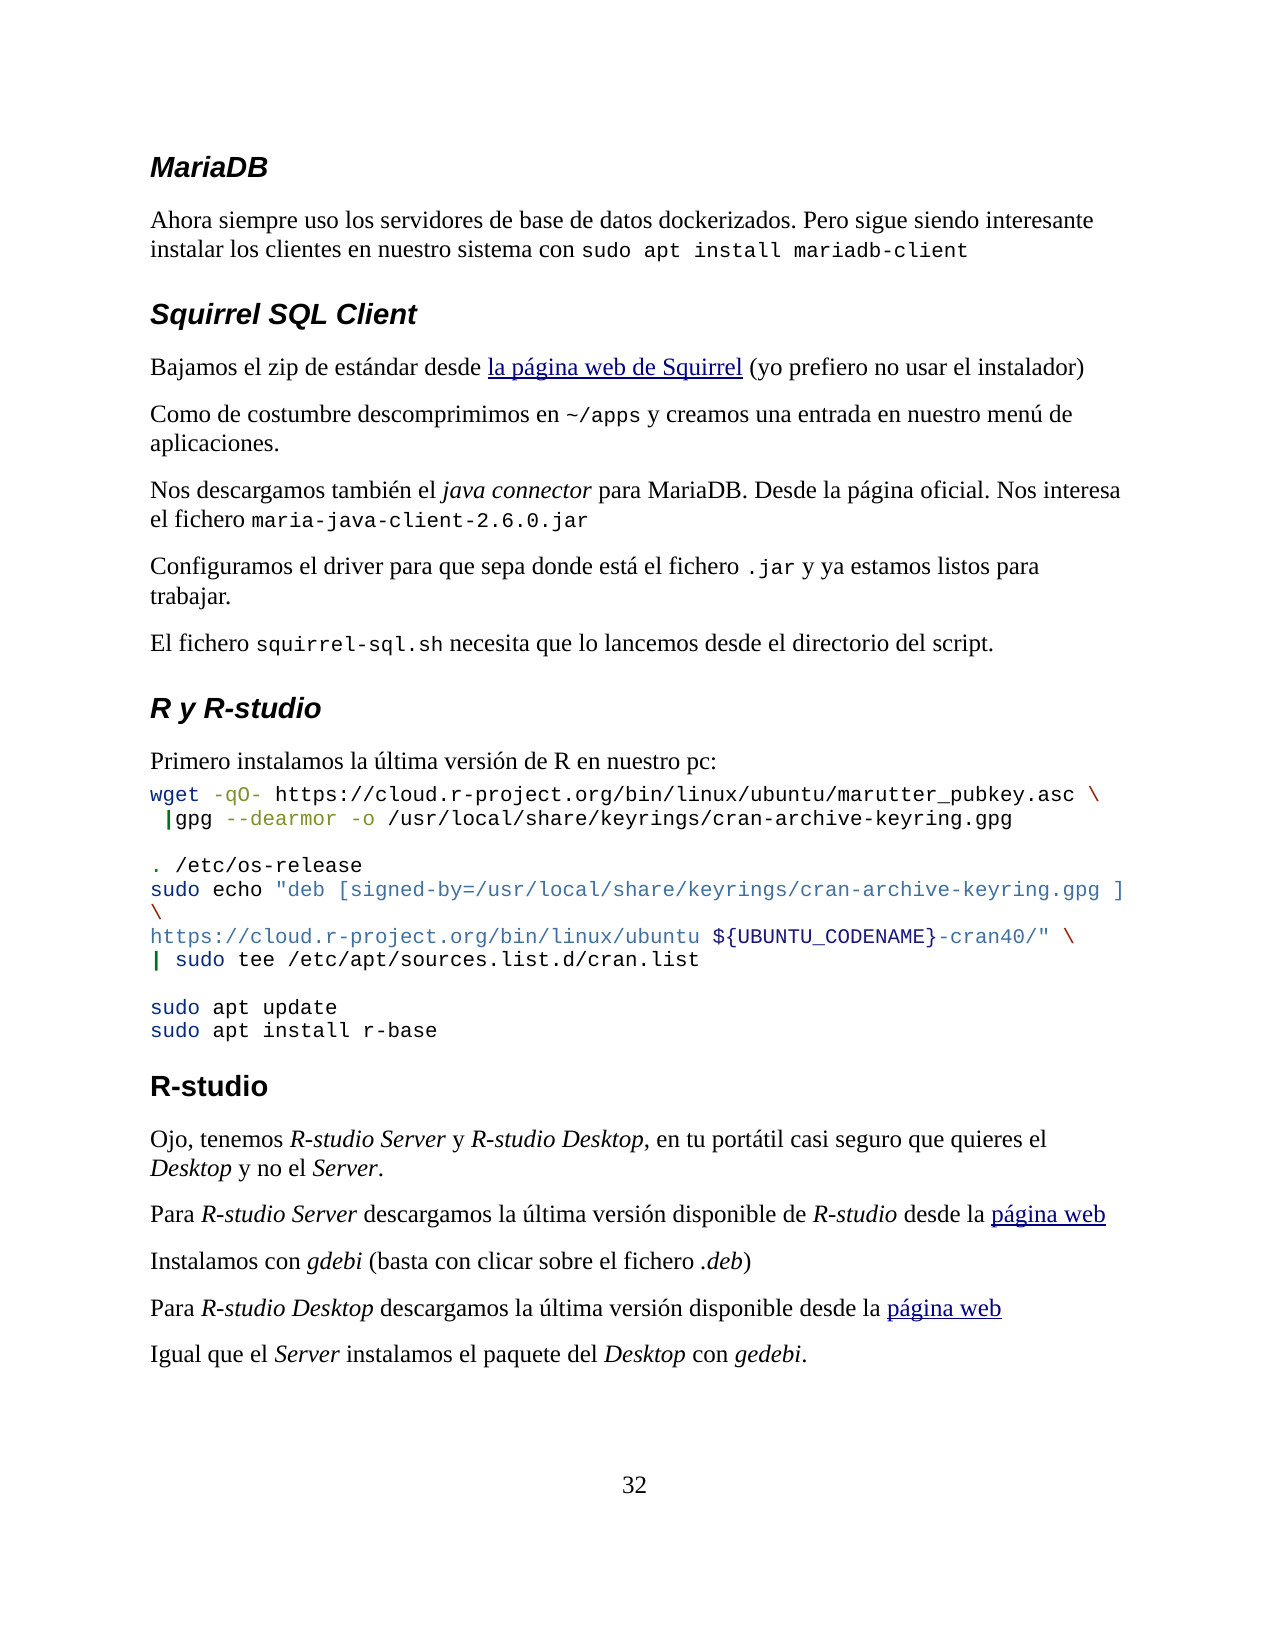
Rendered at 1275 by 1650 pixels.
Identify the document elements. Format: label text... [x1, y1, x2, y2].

text sudo apt update [150, 997, 1125, 1020]
text sudo echo "deb [signed-by=/usr/local/share/keyrings/cran-archive-keyring.gpg ] \ [150, 878, 1125, 926]
text Igual que el Server instalamos el paquete del Desktop con gedebi. [150, 1339, 1125, 1368]
text Bajamos el zip de estándar desde la página web de Squirrel (yo prefiero no usar el instalador) [150, 352, 1125, 381]
subtitle Squirrel SQL Client [150, 297, 1125, 331]
text |gpg --dearmor -o /usr/local/share/keyrings/cran-archive-keyring.gpg [150, 808, 1125, 831]
text https://cloud.r-project.org/bin/linux/ubuntu ${UBUNTU_CODENAME}-cran40/" \ [150, 926, 1125, 949]
text Para R-studio Server descargamos la última versión disponible de R-studio desde la página web [150, 1199, 1125, 1228]
text sudo apt install r-base [150, 1020, 1125, 1044]
text Instalamos con gdebi (basta con clicar sobre el fichero .deb) [150, 1246, 1125, 1275]
text . /etc/os-release [150, 855, 1125, 878]
subtitle R y R-studio [150, 691, 1125, 725]
text Ojo, tenemos R-studio Server y R-studio Desktop, en tu portátil casi seguro que quieres el Desktop y no el Server. [150, 1124, 1125, 1182]
text wget -qO- https://cloud.r-project.org/bin/linux/ubuntu/marutter_pubkey.asc \ [150, 784, 1125, 808]
text Para R-studio Desktop descargamos la última versión disponible desde la página web [150, 1293, 1125, 1322]
subtitle MariaDB [150, 150, 1125, 183]
text El fichero squirrel-sql.sh necesita que lo lancemos desde el directorio del script. [150, 628, 1125, 657]
text Ahora siempre uso los servidores de base de datos dockerizados. Pero sigue siendo interesante instalar los clientes en nuestro sistema con sudo apt install mariadb-client [150, 205, 1125, 263]
text Como de costumbre descomprimimos en ~/apps y creamos una entrada en nuestro menú de aplicaciones. [150, 399, 1125, 457]
text Configuramos el driver para que sepa donde está el fichero .jar y ya estamos listos para trabajar. [150, 551, 1125, 610]
subtitle R-studio [150, 1069, 1125, 1103]
text Primero instalamos la última versión de R en nuestro pc: [150, 746, 1125, 775]
text Nos descargamos también el java connector para MariaDB. Desde la página oficial. Nos interesa el fichero maria-java-client-2.6.0.jar [150, 475, 1125, 533]
text | sudo tee /etc/apt/sources.list.d/cran.list [150, 949, 1125, 973]
